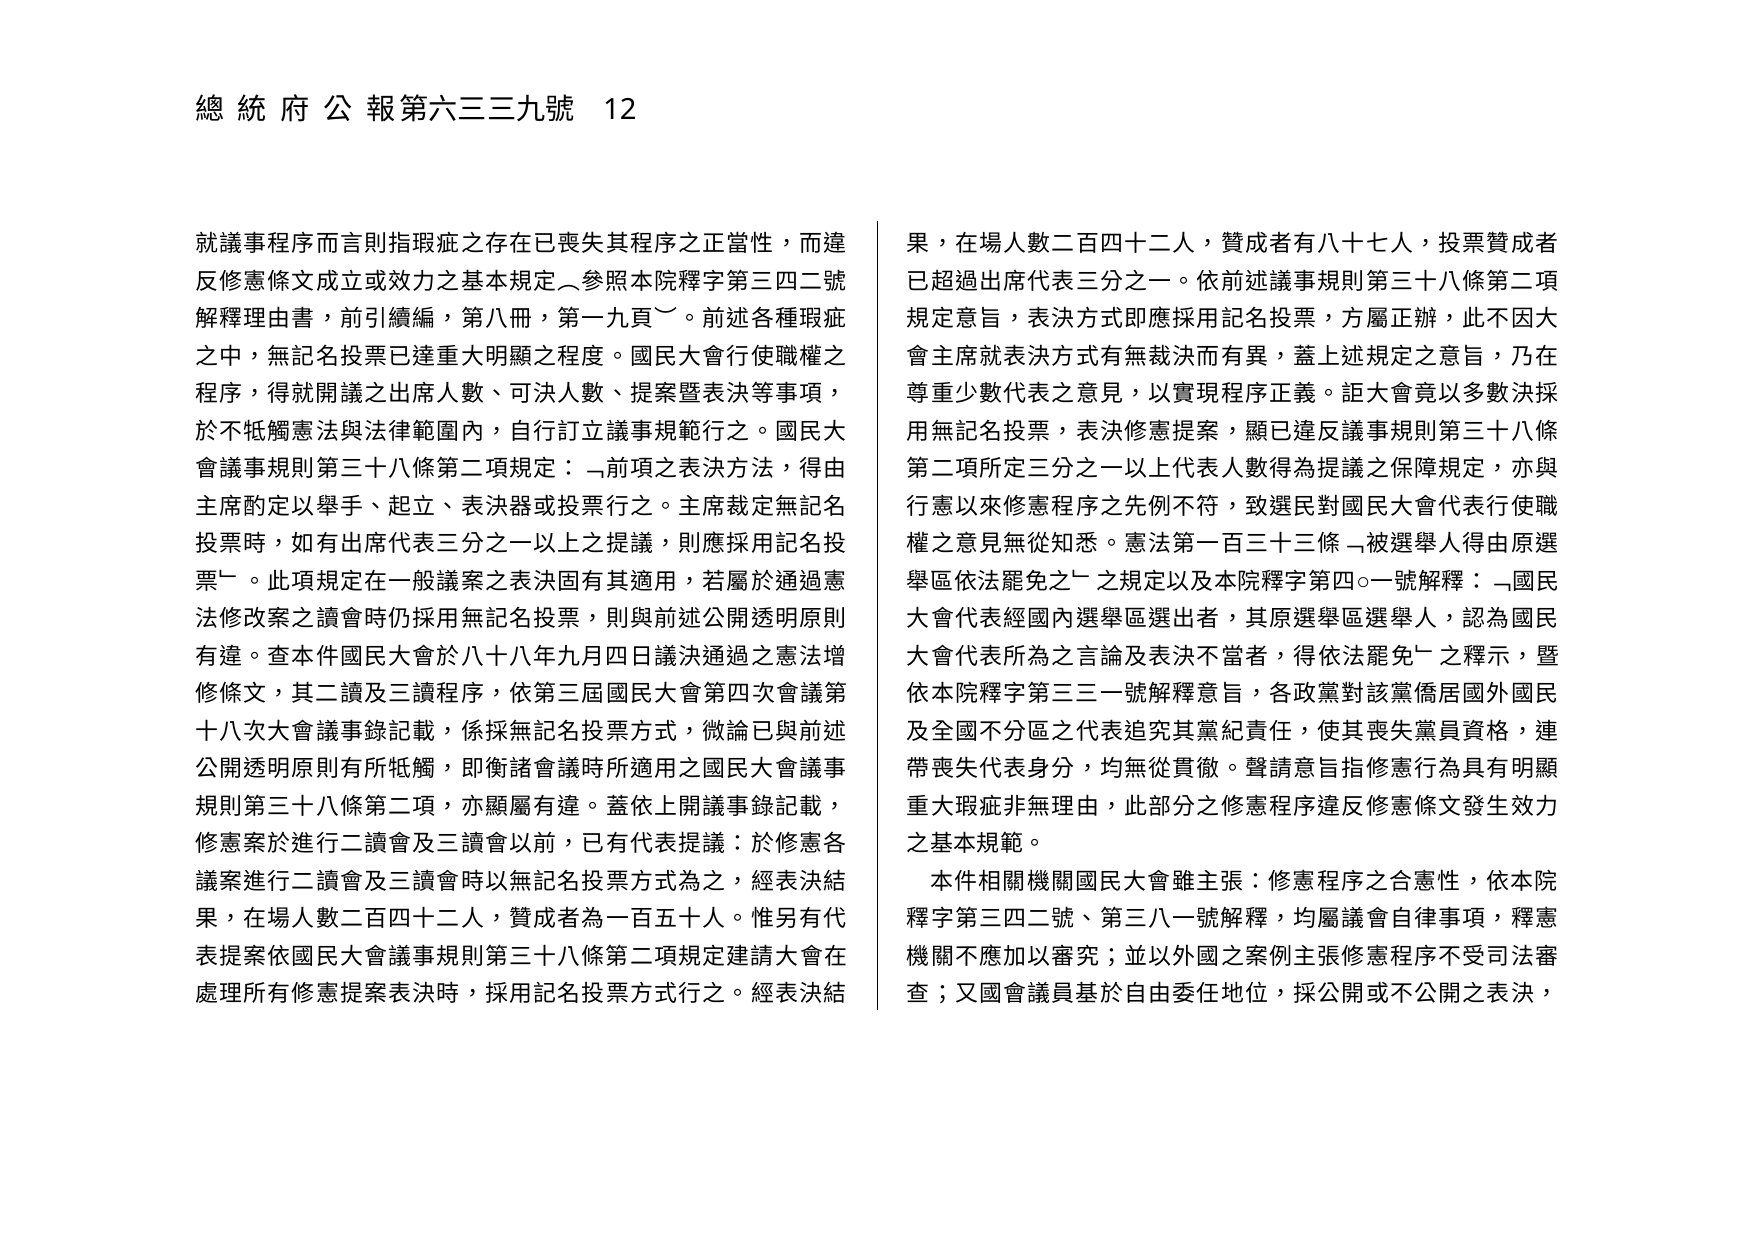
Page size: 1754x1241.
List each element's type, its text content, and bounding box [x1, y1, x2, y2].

text 國民大會於八十八年九月四日三讀通過修正之憲法增修條文，依其議事錄及速記錄之記載，修憲之議事程序實有諸多瑕疵，諸如：二讀及三讀會採無記名投票，復議案之處理未遵守議事規則，散會動議既經成立未依規定優先處理，已否決之修憲案重行表決與一般議事規範不符，二讀會後之文字整理逾越範圍等。第按瑕疵行為依其輕重之程度，產生不同法律效果。修改憲法乃國民主權之表達，亦係憲法上行為之一種，如有重大明顯瑕疵，即不生其應有之效力︵參照本院釋字第四一九號解釋理由書，載司法院大法官解釋續編，第十冊，第三三二頁︶。所謂明顯，係指事實不待調查即可認定；所謂重大，就議事程序而言則指瑕疵之存在已喪失其程序之正當性，而違反修憲條文成立或效力之基本規定︵參照本院釋字第三四二號解釋理由書，前引續編，第八冊，第一九頁︶。前述各種瑕疵之中，無記名投票已達重大明顯之程度。國民大會行使職權之程序，得就開議之出席人數、可決人數、提案暨表決等事項，於不牴觸憲法與法律範圍內，自行訂立議事規範行之。國民大會議事規則第三十八條第二項規定：﹁前項之表決方法，得由主席酌定以舉手、起立、表決器或投票行之。主席裁定無記名投票時，如有出席代表三分之一以上之提議，則應採用記名投票﹂。此項規定在一般議案之表決固有其適用，若屬於通過憲法修改案之讀會時仍採用無記名投票，則與前述公開透明原則有違。查本件國民大會於八十八年九月四日議決通過之憲法增修條文，其二讀及三讀程序，依第三屆國民大會第四次會議第十八次大會議事錄記載，係採無記名投票方式，微論已與前述公開透明原則有所牴觸，即衡諸會議時所適用之國民大會議事規則第三十八條第二項，亦顯屬有違。蓋依上開議事錄記載，修憲案於進行二讀會及三讀會以前，已有代表提議：於修憲各議案進行二讀會及三讀會時以無記名投票方式為之，經表決結果，在場人數二百四十二人，贊成者為一百五十人。惟另有代表提案依國民大會議事規則第三十八條第二項規定建請大會在處理所有修憲提案表決時，採用記名投票方式行之。經表決結果，在場人數二百四十二人，贊成者有八十七人，投票贊成者已超過出席代表三分之一。依前述議事規則第三十八條第二項規定意旨，表決方式即應採用記名投票，方屬正辦，此不因大會主席就表決方式有無裁決而有異，蓋上述規定之意旨，乃在尊重少數代表之意見，以實現程序正義。詎大會竟以多數決採用無記名投票，表決修憲提案，顯已違反議事規則第三十八條第二項所定三分之一以上代表人數得為提議之保障規定，亦與行憲以來修憲程序之先例不符，致選民對國民大會代表行使職權之意見無從知悉。憲法第一百三十三條﹁被選舉人得由原選舉區依法罷免之﹂之規定以及本院釋字第四○一號解釋：﹁國民大會代表經國內選舉區選出者，其原選舉區選舉人，認為國民大會代表所為之言論及表決不當者，得依法罷免﹂之釋示，暨依本院釋字第三三一號解釋意旨，各政黨對該黨僑居國外國民及全國不分區之代表追究其黨紀責任，使其喪失黨員資格，連帶喪失代表身分，均無從貫徹。聲請意旨指修憲行為具有明顯重大瑕疵非無理由，此部分之修憲程序違反修憲條文發生效力之基本規範。 [195, 222, 847, 1009]
text 國民大會於八十八年九月四日三讀通過修正之憲法增修條文，依其議事錄及速記錄之記載，修憲之議事程序實有諸多瑕疵，諸如：二讀及三讀會採無記名投票，復議案之處理未遵守議事規則，散會動議既經成立未依規定優先處理，已否決之修憲案重行表決與一般議事規範不符，二讀會後之文字整理逾越範圍等。第按瑕疵行為依其輕重之程度，產生不同法律效果。修改憲法乃國民主權之表達，亦係憲法上行為之一種，如有重大明顯瑕疵，即不生其應有之效力︵參照本院釋字第四一九號解釋理由書，載司法院大法官解釋續編，第十冊，第三三二頁︶。所謂明顯，係指事實不待調查即可認定；所謂重大，就議事程序而言則指瑕疵之存在已喪失其程序之正當性，而違反修憲條文成立或效力之基本規定︵參照本院釋字第三四二號解釋理由書，前引續編，第八冊，第一九頁︶。前述各種瑕疵之中，無記名投票已達重大明顯之程度。國民大會行使職權之程序，得就開議之出席人數、可決人數、提案暨表決等事項，於不牴觸憲法與法律範圍內，自行訂立議事規範行之。國民大會議事規則第三十八條第二項規定：﹁前項之表決方法，得由主席酌定以舉手、起立、表決器或投票行之。主席裁定無記名投票時，如有出席代表三分之一以上之提議，則應採用記名投票﹂。此項規定在一般議案之表決固有其適用，若屬於通過憲法修改案之讀會時仍採用無記名投票，則與前述公開透明原則有違。查本件國民大會於八十八年九月四日議決通過之憲法增修條文，其二讀及三讀程序，依第三屆國民大會第四次會議第十八次大會議事錄記載，係採無記名投票方式，微論已與前述公開透明原則有所牴觸，即衡諸會議時所適用之國民大會議事規則第三十八條第二項，亦顯屬有違。蓋依上開議事錄記載，修憲案於進行二讀會及三讀會以前，已有代表提議：於修憲各議案進行二讀會及三讀會時以無記名投票方式為之，經表決結果，在場人數二百四十二人，贊成者為一百五十人。惟另有代表提案依國民大會議事規則第三十八條第二項規定建請大會在處理所有修憲提案表決時，採用記名投票方式行之。經表決結果，在場人數二百四十二人，贊成者有八十七人，投票贊成者已超過出席代表三分之一。依前述議事規則第三十八條第二項規定意旨，表決方式即應採用記名投票，方屬正辦，此不因大會主席就表決方式有無裁決而有異，蓋上述規定之意旨，乃在尊重少數代表之意見，以實現程序正義。詎大會竟以多數決採用無記名投票，表決修憲提案，顯已違反議事規則第三十八條第二項所定三分之一以上代表人數得為提議之保障規定，亦與行憲以來修憲程序之先例不符，致選民對國民大會代表行使職權之意見無從知悉。憲法第一百三十三條﹁被選舉人得由原選舉區依法罷免之﹂之規定以及本院釋字第四○一號解釋：﹁國民大會代表經國內選舉區選出者，其原選舉區選舉人，認為國民大會代表所為之言論及表決不當者，得依法罷免﹂之釋示，暨依本院釋字第三三一號解釋意旨，各政黨對該黨僑居國外國民及全國不分區之代表追究其黨紀責任，使其喪失黨員資格，連帶喪失代表身分，均無從貫徹。聲請意旨指修憲行為具有明顯重大瑕疵非無理由，此部分之修憲程序違反修憲條文發生效力之基本規範。 [907, 222, 1559, 859]
text 本件相關機關國民大會雖主張：修憲程序之合憲性，依本院釋字第三四二號、第三八一號解釋，均屬議會自律事項，釋憲機關不應加以審究；並以外國之案例主張修憲程序不受司法審查；又國會議員基於自由委任地位，採公開或不公開之表決，均為憲法精神之所許云云。惟查憲法條文之修改應由憲法所定之機關依正當修憲程序議決通過，為憲法條文有效成立之前提，一旦發生疑義，釋憲機關自有受理解釋之權限，已見前述；至於相關機關所踐行之議事程序，於如何之範圍內為內部自律事項，何種情形已逾越限度而應受合憲性監督，則屬釋憲機關行使審查權之密度問題，並非謂任何議事程序皆得藉口內部自律事項，而規避其明顯重大瑕疵之法律效果；又國民大會通過憲法修改案之讀會，其出席及贊成人數必須符合憲法第一百七十四條第一款之規定，至於僅作大體討論即交付審查之一讀會其開議出席人數究採上開條款所定人數抑國民大會組織法第八條代表總額三分之一或參照一般會議規範所定出席人數為之，由國民大會依議事自律原則自行處理，但其處理仍應符合自由民主憲政秩序之原則，並非毫無限制，本院釋字第三四二號及第三八一號解釋分別闡釋有案。再所謂自律事項並不包括國民大會代表參與會議時之一切行為，故未經依法宣誓或其宣誓故意違反法定方式者，即不得行使職權︵諸如投票、表決等︶，其未依法宣誓之國民大會代表，可否出席會議方屬應由國民大會自行處理之自律事項，亦經本院釋字第二五四號解釋釋示在案，是相關機關以自律事項為由，主張本院無權審究，並不足採。關於相關機關以比較憲法上理論或案例主張修憲程序不受司法審查乙節，按修改憲法及制定法律之權限由同一機關︵即國會︶行使之國家︵如德國、奧地利、義大利、土耳其等︶，修憲與立法之程序僅出席及可決人數有別，性質上並無不同，修憲程序一旦發生疑義時，憲法法院得予審查，為應邀到院多數鑑定人所肯認，相關機關對此亦無異詞。在若干國家司法實例中，憲法法院對修憲條文有無牴觸憲法本文不僅程序上受理，抑且作實體審查者，非無其例︵例如德國聯邦憲法法院一九七○年十二月十五日判決BVerfGE 30, 1ff.，譯文見本院大法官書記處編，德國聯邦憲法法院裁判選輯，二二六︱二八三頁；義大利憲法法院一九八八年十二月二十九日判決sent. n. 1146/1988,並參照T. Martines, Diritto Constituzionale, Nono ed. 1998, p. 375；土耳其憲法法院一九七一年六月七日一三八五五號判決及一九七二年七月二日一四二三三號判決，引自Ernst E. Hirsch, Verfassungswidrige Verfassungs(nderung — Zu zwei Entscheidungen des T(rkischen Verfassungsgerichts, Archiv des (ffentlichen Rechts, 98, 1973︶。若修改憲法與制定法律之機關及程序皆屬有異者︵如美國︶，則觀點較為分歧。相關機關一面援引美國聯邦最高法院一九三九年Coleman v. Miller, 307 U.S. 433 ︵1939︶一案，主張國會得專屬並完全決定修憲程序，不受司法審查，一面又引該國學者之著作，謂修憲程序為政治性程序，聯邦憲法第五條有關修憲程序之規定乃獨立於一般法律程序之外，司法機關不應干預云云︵見相關機關所引述之Laurence H. Tribe, American Constitutional Law, vol. 1, 3rd ed., p. 105︵2000︶︶。實則上開Coleman 案中最高法院對修憲程序是否均為政治性問題而不予司法審查，或仍可能屬於一般憲法問題得由法院予以解釋，在美國並未形成多數意見。一九八四年美國聯邦最高法院在關於加州公民提議修改聯邦憲法之有關事件中，大法官Rehnquist表達該院之見解，認為不能以Coleman一案，即論斷一切修憲程序均屬政治問題，而排除於法院審查之外︵Uhler v. AFL-CIO, 468 U.S. 1310︵1984︶︶，顯見美國法院對修憲程序仍得斟酌憲法之意旨而為適當之審查。即使相關機關所引述之該美國學者於同一著作中亦認為：﹁若國會對一項僅獲三十五州批准之修憲案，認已符合憲法第五條所定須四分之三州同意之要求，即不可能期待法院亦尊重國會之判斷。﹂︵Tribe, American Constitutional Law, op. cit., p. 105︶及﹁學者對修憲程序是否可供司法審查見解之歧異，多在於法院介入審查範圍廣狹之不同﹂︵Ibid., p. 372︶。姑不論我國憲法對憲法之施行及修改，賦予釋憲機關解釋之權限，已如上述，外國之法制自難比擬，縱以相關機關所引之美國憲法實例，亦不足以質疑釋憲機關對修憲程序審查之範圍。 [907, 859, 1559, 1009]
